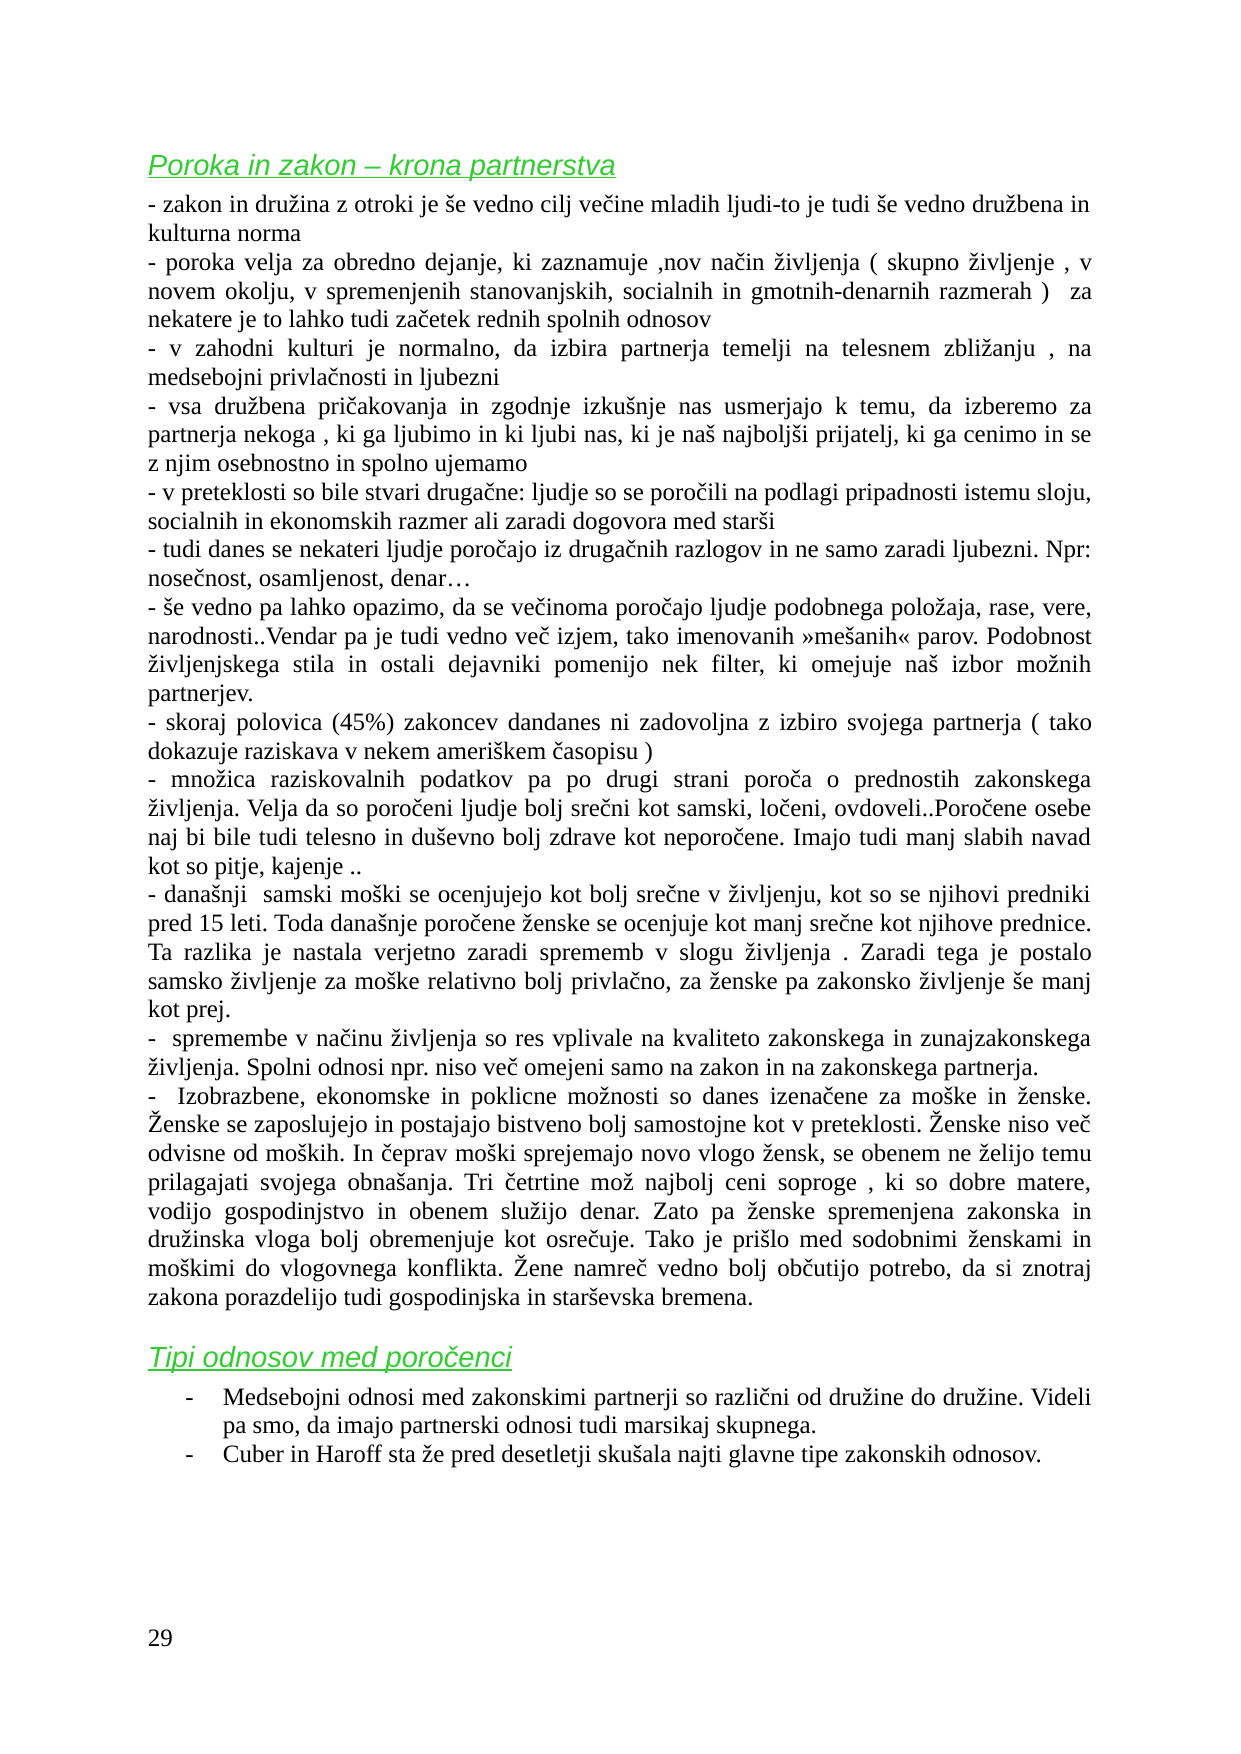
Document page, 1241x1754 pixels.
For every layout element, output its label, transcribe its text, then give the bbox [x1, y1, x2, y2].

list Cuber in Haroff sta že pred desetletji skušala najti glavne tipe zakonskih odnosov. [185, 1439, 1093, 1468]
text - zakon in družina z otroki je še vedno cilj večine mladih ljudi-to je tudi še vedno družbena in kulturna norma [148, 189, 1093, 247]
text Poroka in zakon – krona partnerstva [148, 148, 1093, 181]
text - današnji samski moški se ocenjujejo kot bolj srečne v življenju, kot so se njihovi predniki pred 15 leti. Toda današnje poročene ženske se ocenjuje kot manj srečne kot njihove prednice. Ta razlika je nastala verjetno zaradi sprememb v slogu življenja . Zaradi tega je postalo samsko življenje za moške relativno bolj privlačno, za ženske pa zakonsko življenje še manj kot prej. [148, 879, 1093, 1023]
text - skoraj polovica (45%) zakoncev dandanes ni zadovoljna z izbiro svojega partnerja ( tako dokazuje raziskava v nekem ameriškem časopisu ) [148, 707, 1093, 764]
text - množica raziskovalnih podatkov pa po drugi strani poroča o prednostih zakonskega življenja. Velja da so poročeni ljudje bolj srečni kot samski, ločeni, ovdoveli..Poročene osebe naj bi bile tudi telesno in duševno bolj zdrave kot neporočene. Imajo tudi manj slabih navad kot so pitje, kajenje .. [148, 764, 1093, 879]
list Medsebojni odnosi med zakonskimi partnerji so različni od družine do družine. Videli pa smo, da imajo partnerski odnosi tudi marsikaj skupnega. [185, 1382, 1093, 1439]
text - v preteklosti so bile stvari drugačne: ljudje so se poročili na podlagi pripadnosti istemu sloju, socialnih in ekonomskih razmer ali zaradi dogovora med starši [148, 477, 1093, 534]
text - vsa družbena pričakovanja in zgodnje izkušnje nas usmerjajo k temu, da izberemo za partnerja nekoga , ki ga ljubimo in ki ljubi nas, ki je naš najboljši prijatelj, ki ga cenimo in se z njim osebnostno in spolno ujemamo [148, 391, 1093, 477]
text - tudi danes se nekateri ljudje poročajo iz drugačnih razlogov in ne samo zaradi ljubezni. Npr: nosečnost, osamljenost, denar… [148, 534, 1093, 592]
text - še vedno pa lahko opazimo, da se večinoma poročajo ljudje podobnega položaja, rase, vere, narodnosti..Vendar pa je tudi vedno več izjem, tako imenovanih »mešanih« parov. Podobnost življenjskega stila in ostali dejavniki pomenijo nek filter, ki omejuje naš izbor možnih partnerjev. [148, 592, 1093, 707]
text Tipi odnosov med poročenci [148, 1340, 1093, 1373]
text - spremembe v načinu življenja so res vplivale na kvaliteto zakonskega in zunajzakonskega življenja. Spolni odnosi npr. niso več omejeni samo na zakon in na zakonskega partnerja. [148, 1023, 1093, 1081]
text - v zahodni kulturi je normalno, da izbira partnerja temelji na telesnem zbližanju , na medsebojni privlačnosti in ljubezni [148, 333, 1093, 391]
text - poroka velja za obredno dejanje, ki zaznamuje ,nov način življenja ( skupno življenje , v novem okolju, v spremenjenih stanovanjskih, socialnih in gmotnih-denarnih razmerah )za nekatere je to lahko tudi začetek rednih spolnih odnosov [148, 247, 1093, 333]
text - Izobrazbene, ekonomske in poklicne možnosti so danes izenačene za moške in ženske. Ženske se zaposlujejo in postajajo bistveno bolj samostojne kot v preteklosti. Ženske niso več odvisne od moških. In čeprav moški sprejemajo novo vlogo žensk, se obenem ne želijo temu prilagajati svojega obnašanja. Tri četrtine mož najbolj ceni soproge , ki so dobre matere, vodijo gospodinjstvo in obenem služijo denar. Zato pa ženske spremenjena zakonska in družinska vloga bolj obremenjuje kot osrečuje. Tako je prišlo med sodobnimi ženskami in moškimi do vlogovnega konflikta. Žene namreč vedno bolj občutijo potrebo, da si znotraj zakona porazdelijo tudi gospodinjska in starševska bremena. [148, 1081, 1093, 1311]
